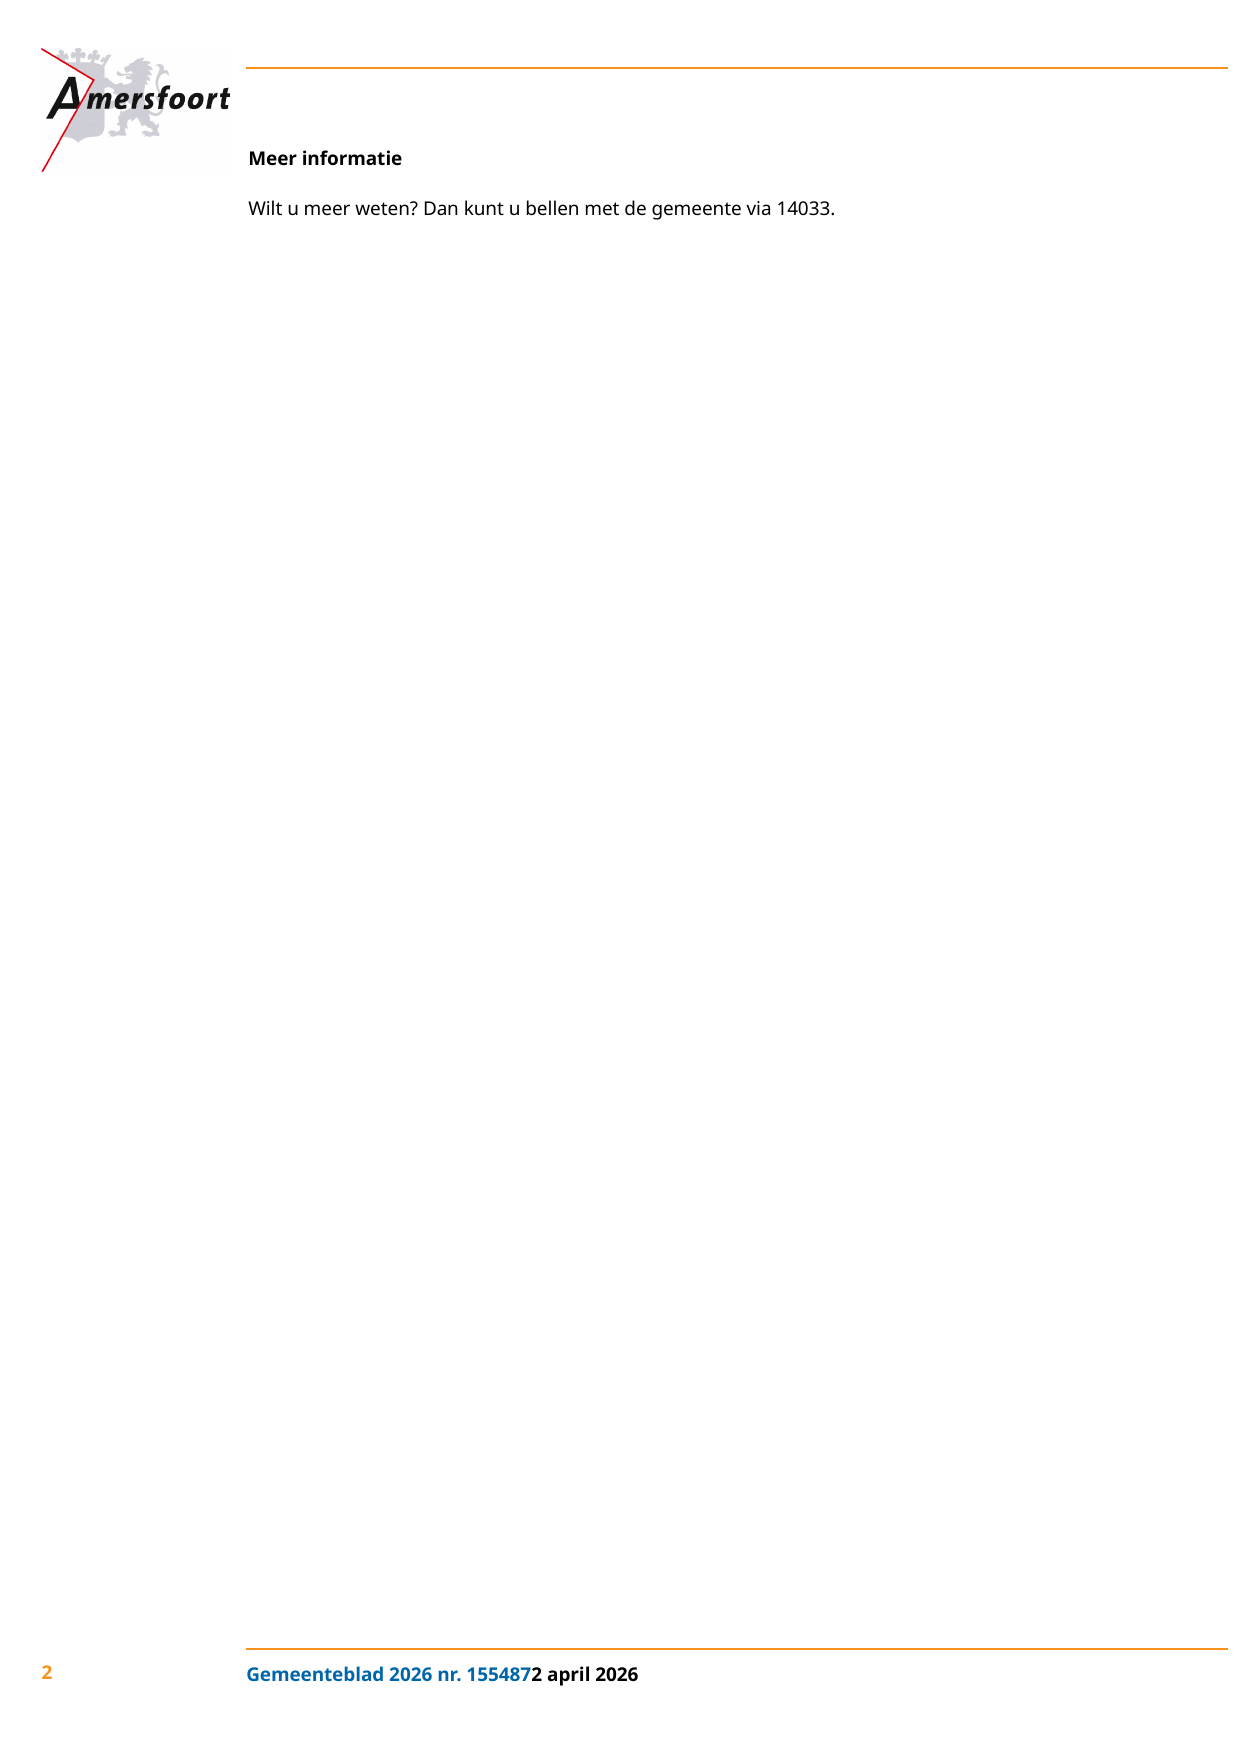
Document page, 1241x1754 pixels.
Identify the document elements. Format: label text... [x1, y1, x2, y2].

text Wilt u meer weten? Dan kunt u bellen met de gemeente via 14033. [248, 196, 1152, 221]
picture [41, 47, 231, 172]
text Meer informatie [248, 145, 1152, 171]
